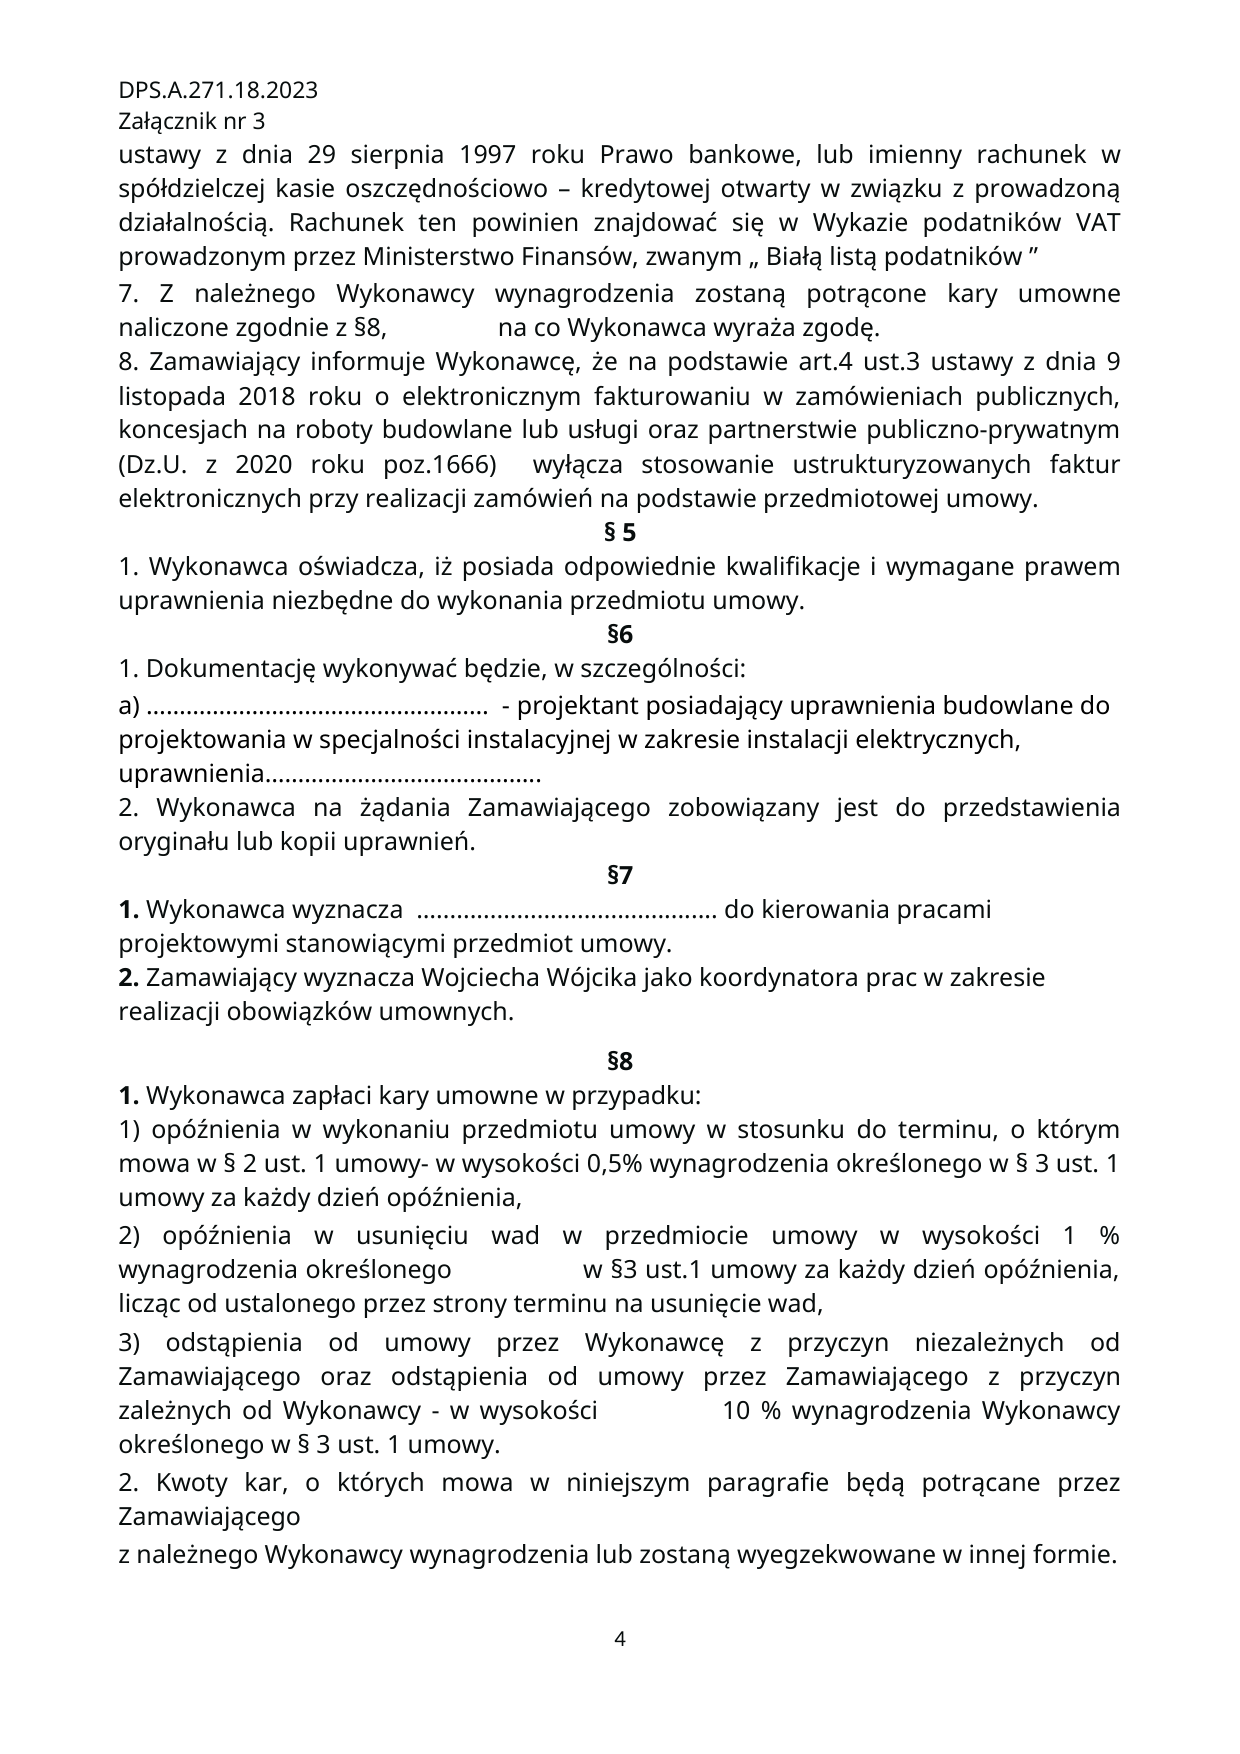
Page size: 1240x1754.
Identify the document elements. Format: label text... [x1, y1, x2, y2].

text §6 [118, 617, 1122, 651]
text §8 [118, 1043, 1122, 1077]
text §7 [118, 858, 1122, 892]
text 1. Wykonawca zapłaci kary umowne w przypadku: [118, 1077, 1122, 1112]
text 2) opóźnienia w usunięciu wad w przedmiocie umowy w wysokości 1 % wynagrodzenia określonego w §3 ust.1 umowy za każdy dzień opóźnienia, licząc od ustalonego przez strony terminu na usunięcie wad, [118, 1218, 1122, 1320]
text 2. Kwoty kar, o których mowa w niniejszym paragrafie będą potrącane przez Zamawiającego [118, 1465, 1122, 1533]
text 7. Z należnego Wykonawcy wynagrodzenia zostaną potrącone kary umowne naliczone zgodnie z §8, na co Wykonawca wyraża zgodę. [118, 276, 1122, 344]
text 1. Wykonawca wyznacza ….......................................... do kierowania pracami projektowymi stanowiącymi przedmiot umowy. 2. Zamawiający wyznacza Wojciecha Wójcika jako koordynatora prac w zakresie realizacji obowiązków umownych. [118, 892, 1122, 1028]
text a) …………………………………….……… - projektant posiadający uprawnienia budowlane do projektowania w specjalności instalacyjnej w zakresie instalacji elektrycznych, uprawnienia………………………….……….. [118, 687, 1122, 790]
text 2. Wykonawca na żądania Zamawiającego zobowiązany jest do przedstawienia oryginału lub kopii uprawnień. [118, 790, 1122, 858]
text 1. Wykonawca oświadcza, iż posiada odpowiednie kwalifikacje i wymagane prawem uprawnienia niezbędne do wykonania przedmiotu umowy. [118, 548, 1122, 617]
text 1. Dokumentację wykonywać będzie, w szczególności: [118, 651, 1122, 685]
text z należnego Wykonawcy wynagrodzenia lub zostaną wyegzekwowane w innej formie. [118, 1537, 1122, 1571]
text 3) odstąpienia od umowy przez Wykonawcę z przyczyn niezależnych od Zamawiającego oraz odstąpienia od umowy przez Zamawiającego z przyczyn zależnych od Wykonawcy - w wysokości 10 % wynagrodzenia Wykonawcy określonego w § 3 ust. 1 umowy. [118, 1324, 1122, 1461]
text 8. Zamawiający informuje Wykonawcę, że na podstawie art.4 ust.3 ustawy z dnia 9 listopada 2018 roku o elektronicznym fakturowaniu w zamówieniach publicznych, koncesjach na roboty budowlane lub usługi oraz partnerstwie publiczno-prywatnym (Dz.U. z 2020 roku poz.1666) wyłącza stosowanie ustrukturyzowanych faktur elektronicznych przy realizacji zamówień na podstawie przedmiotowej umowy. [118, 344, 1122, 514]
text § 5 [118, 514, 1122, 548]
text 1) opóźnienia w wykonaniu przedmiotu umowy w stosunku do terminu, o którym mowa w § 2 ust. 1 umowy- w wysokości 0,5% wynagrodzenia określonego w § 3 ust. 1 umowy za każdy dzień opóźnienia, [118, 1112, 1122, 1214]
text ustawy z dnia 29 sierpnia 1997 roku Prawo bankowe, lub imienny rachunek w spółdzielczej kasie oszczędnościowo – kredytowej otwarty w związku z prowadzoną działalnością. Rachunek ten powinien znajdować się w Wykazie podatników VAT prowadzonym przez Ministerstwo Finansów, zwanym „ Białą listą podatników ” [118, 136, 1122, 273]
